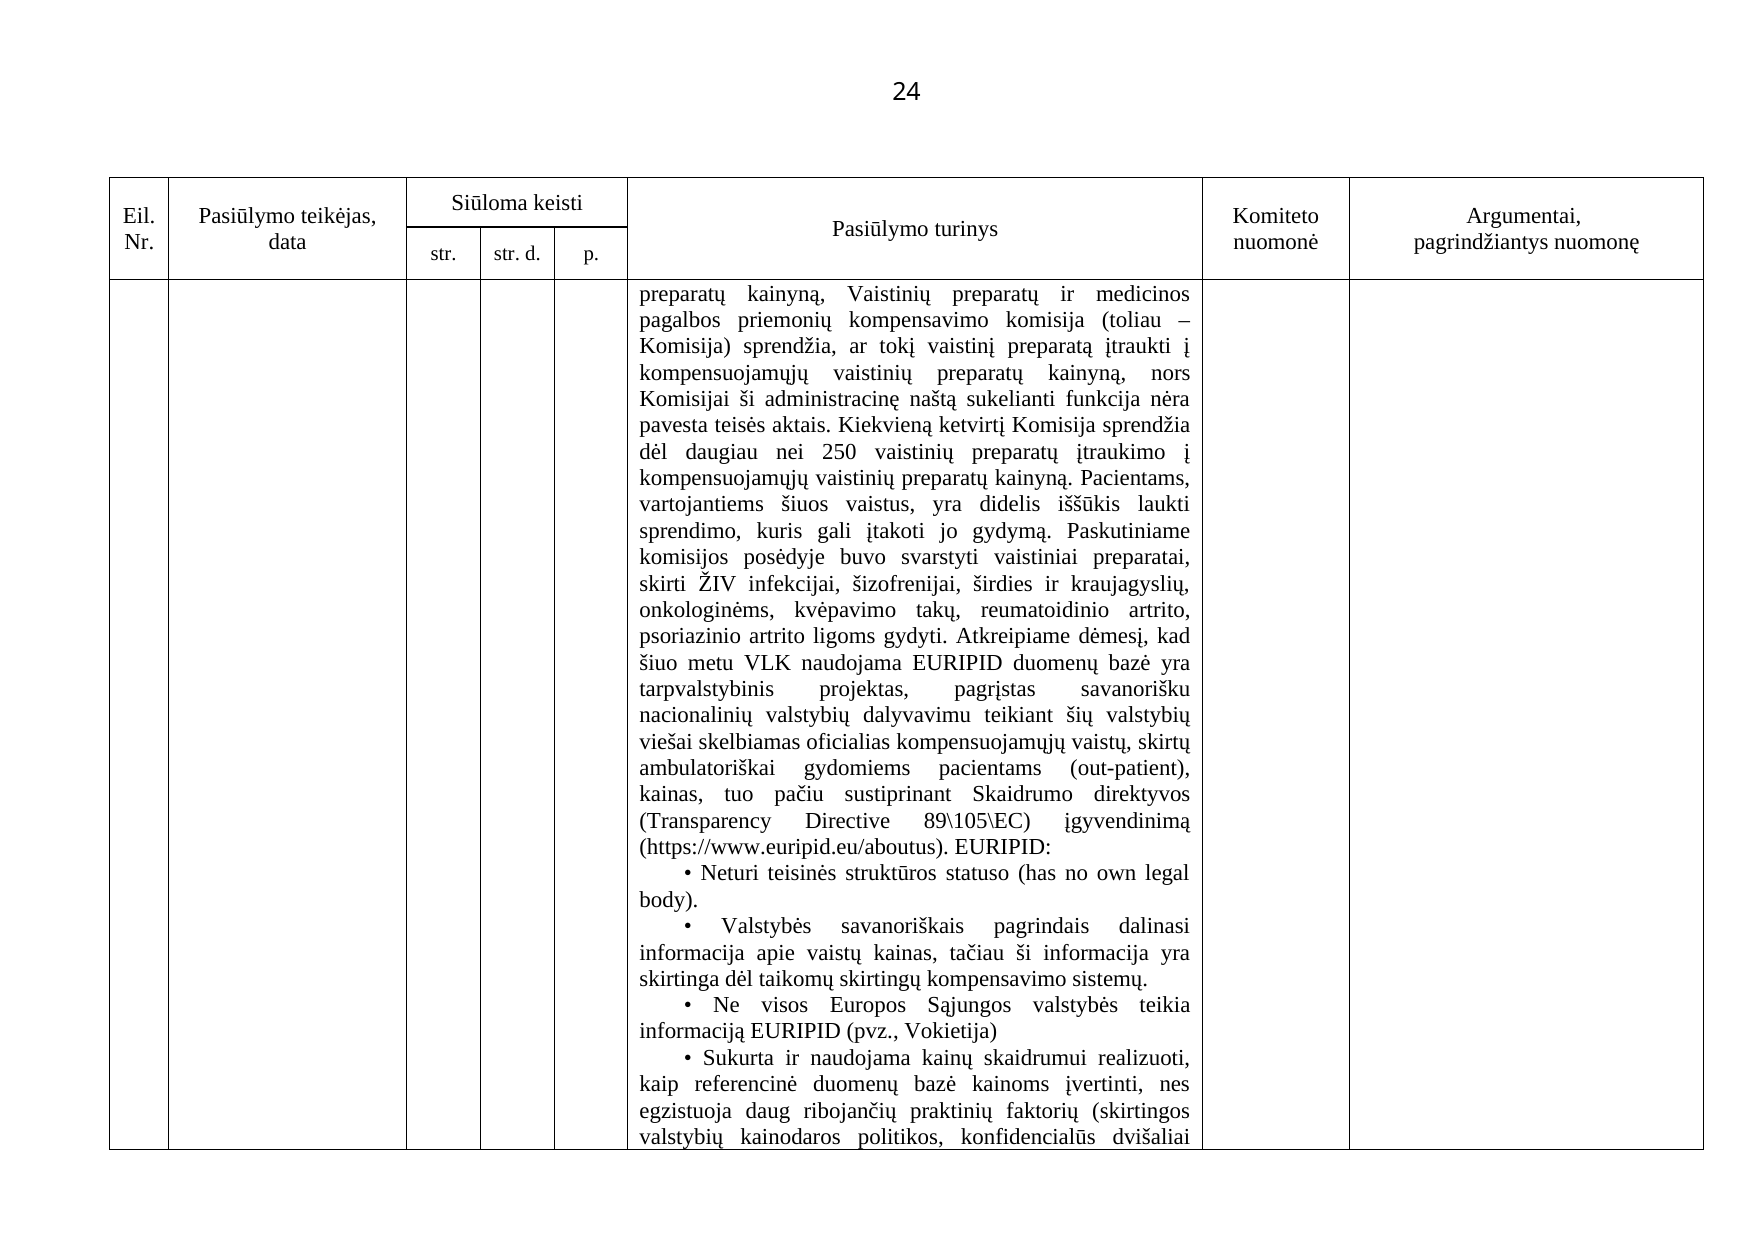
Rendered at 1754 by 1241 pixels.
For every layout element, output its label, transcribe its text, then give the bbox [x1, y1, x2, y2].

table_cell [555, 280, 627, 1149]
table_cell [1203, 280, 1349, 1149]
table_cell [110, 280, 168, 1149]
table_cell [407, 280, 480, 1149]
table_cell p. [555, 228, 627, 279]
table_header Pasiūlymo teikėjas, data [169, 178, 406, 279]
table_cell [1350, 280, 1703, 1149]
table_header Siūloma keisti [407, 178, 627, 226]
table_header Argumentai, pagrindžiantys nuomonę [1350, 178, 1703, 279]
table_header Pasiūlymo turinys [628, 178, 1202, 279]
table_cell str. d. [481, 228, 554, 279]
table_cell [481, 280, 554, 1149]
table_cell preparatų kainyną, Vaistinių preparatų ir medicinos pagalbos priemonių kompensavimo komisija (toliau – Komisija) sprendžia, ar tokį vaistinį preparatą įtraukti į kompensuojamųjų vaistinių preparatų kainyną, nors Komisijai ši administracinę naštą sukelianti funkcija nėra pavesta teisės aktais. Kiekvieną ketvirtį Komisija sprendžia dėl daugiau nei 250 vaistinių preparatų įtraukimo į kompensuojamųjų vaistinių preparatų kainyną. Pacientams, vartojantiems šiuos vaistus, yra didelis iššūkis laukti sprendimo, kuris gali įtakoti jo gydymą. Paskutiniame komisijos posėdyje buvo svarstyti vaistiniai preparatai, skirti ŽIV infekcijai, šizofrenijai, širdies ir kraujagyslių, onkologinėms, kvėpavimo takų, reumatoidinio artrito, psoriazinio artrito ligoms gydyti. Atkreipiame dėmesį, kad šiuo metu VLK naudojama EURIPID duomenų bazė yra tarpvalstybinis projektas, pagrįstas savanorišku nacionalinių valstybių dalyvavimu teikiant šių valstybių viešai skelbiamas oficialias kompensuojamųjų vaistų, skirtų ambulatoriškai gydomiems pacientams (out-patient), kainas, tuo pačiu sustiprinant Skaidrumo direktyvos (Transparency Directive 89\105\EC) įgyvendinimą (https://www.euripid.eu/aboutus). EURIPID: • Neturi teisinės struktūros statuso (has no own legal body). • Valstybės savanoriškais pagrindais dalinasi informacija apie vaistų kainas, tačiau ši informacija yra skirtinga dėl taikomų skirtingų kompensavimo sistemų. • Ne visos Europos Sąjungos valstybės teikia informaciją EURIPID (pvz., Vokietija) • Sukurta ir naudojama kainų skaidrumui realizuoti, kaip referencinė duomenų bazė kainoms įvertinti, nes egzistuoja daug ribojančių praktinių faktorių (skirtingos valstybių kainodaros politikos, konfidencialūs dvišaliai [628, 280, 1202, 1149]
table_cell str. [407, 228, 480, 279]
table_cell [169, 280, 406, 1149]
table_header Eil. Nr. [110, 178, 168, 279]
table_header Komiteto nuomonė [1203, 178, 1349, 279]
